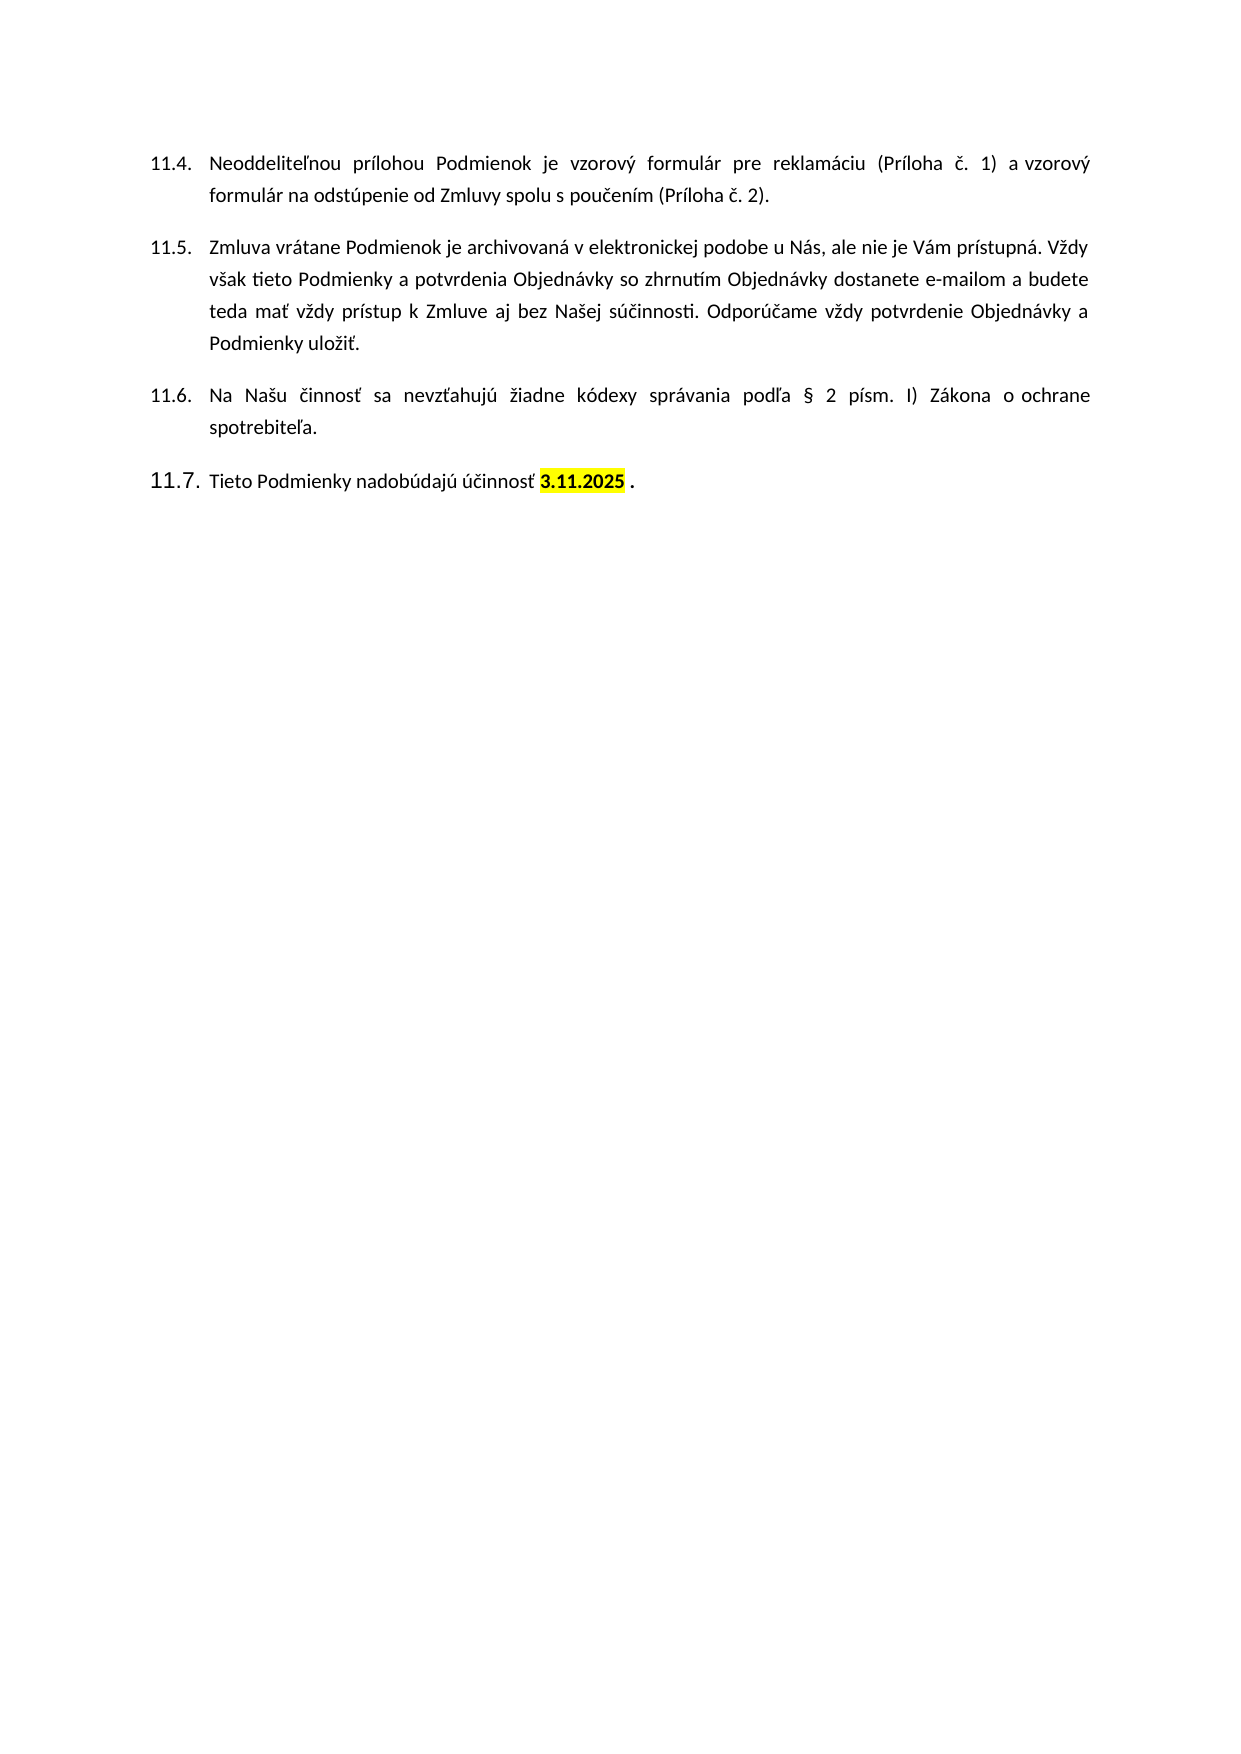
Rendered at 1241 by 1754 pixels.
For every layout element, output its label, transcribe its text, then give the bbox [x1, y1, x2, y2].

list Zmluva vrátane Podmienok je archivovaná v elektronickej podobe u Nás, ale nie je Vám prístupná. Vždy však tieto Podmienky a potvrdenia Objednávky so zhrnutím Objednávky dostanete e-mailom a budete teda mať vždy prístup k Zmluve aj bez Našej súčinnosti. Odporúčame vždy potvrdenie Objednávky a Podmienky uložiť. [150, 234, 1090, 355]
list Tieto Podmienky nadobúdajú účinnosť 3.11.2025 . [150, 467, 1090, 493]
list Neoddeliteľnou prílohou Podmienok je vzorový formulár pre reklamáciu (Príloha č. 1) a vzorový formulár na odstúpenie od Zmluvy spolu s poučením (Príloha č. 2). [150, 150, 1090, 207]
list Na Našu činnosť sa nevzťahujú žiadne kódexy správania podľa § 2 písm. I) Zákona o ochrane spotrebiteľa. [150, 382, 1090, 439]
